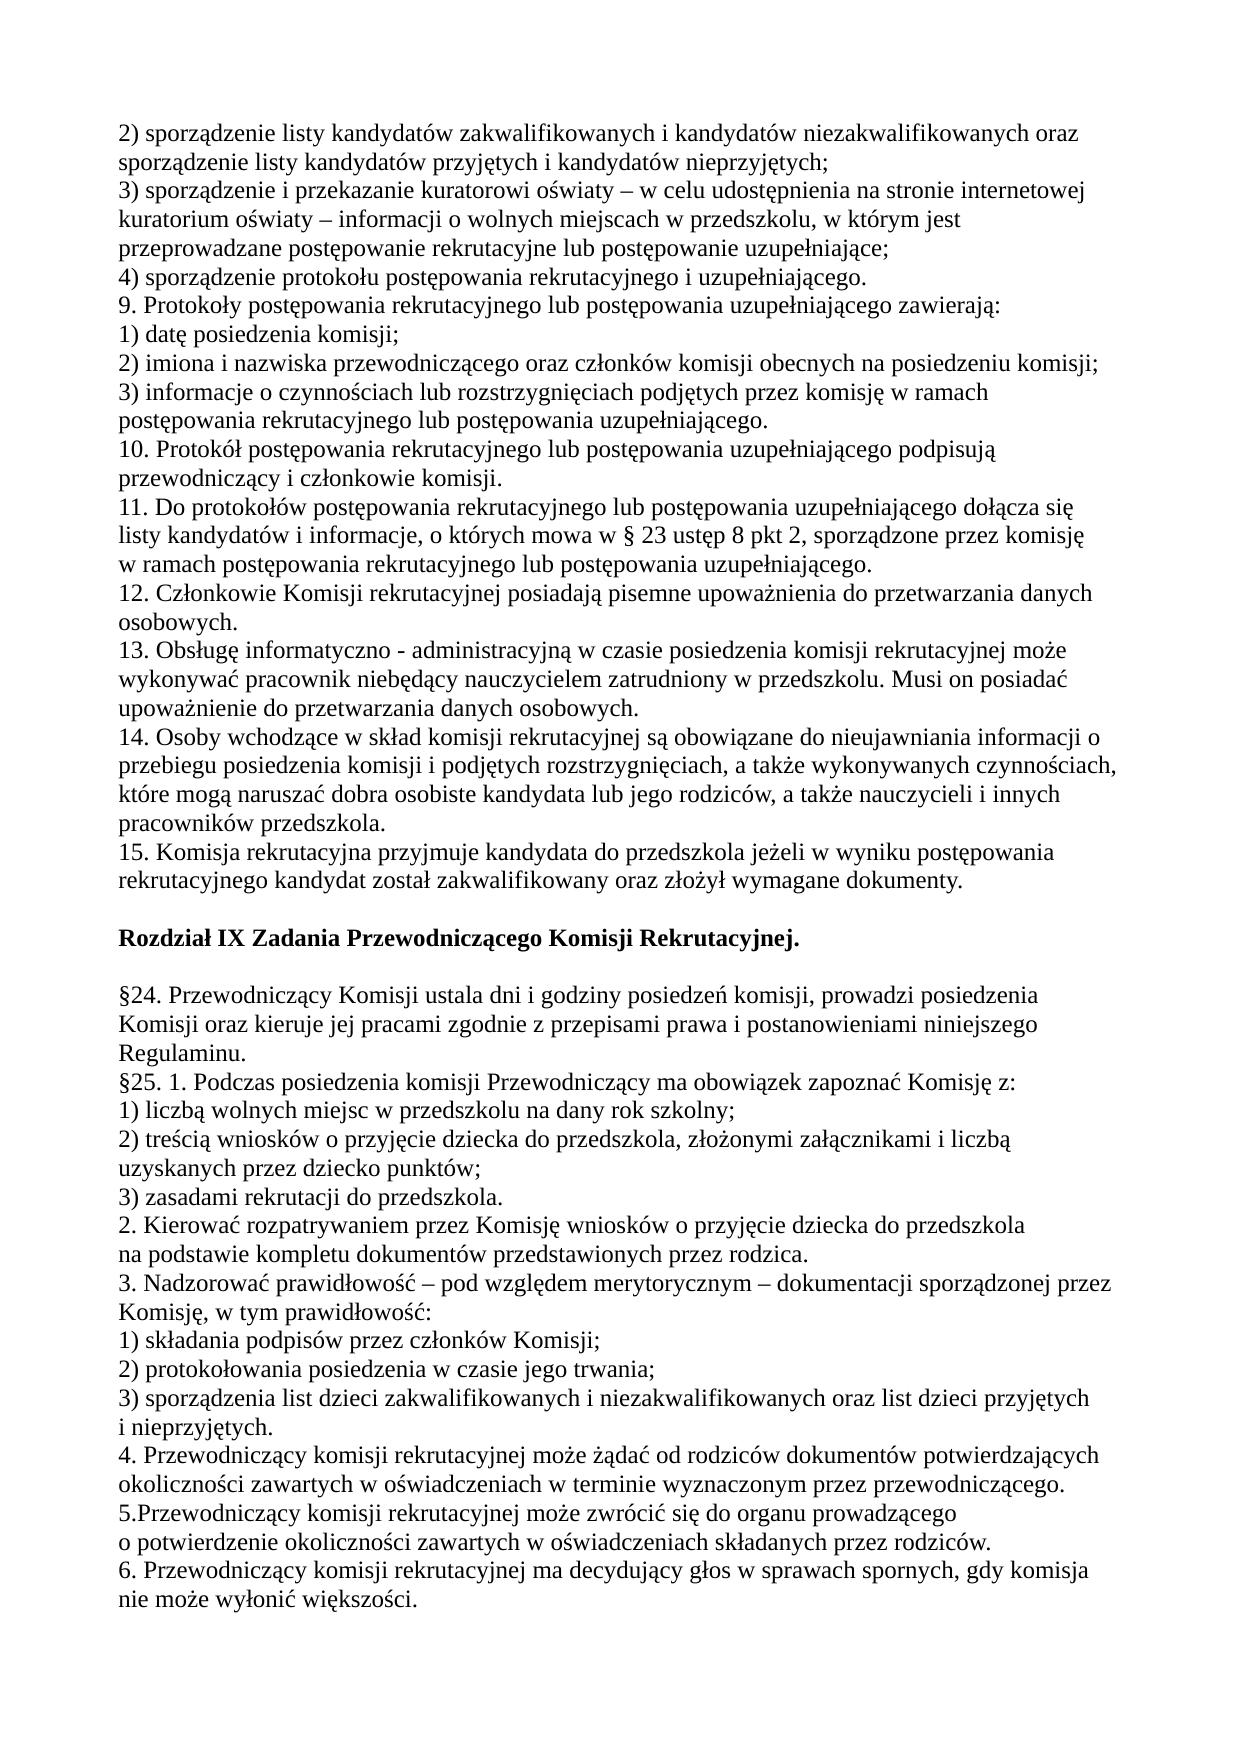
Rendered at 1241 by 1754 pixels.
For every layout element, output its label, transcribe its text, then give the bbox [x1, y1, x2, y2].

text 2) sporządzenie listy kandydatów zakwalifikowanych i kandydatów niezakwalifikowanych oraz sporządzenie listy kandydatów przyjętych i kandydatów nieprzyjętych; 3) sporządzenie i przekazanie kuratorowi oświaty – w celu udostępnienia na stronie internetowej kuratorium oświaty – informacji o wolnych miejscach w przedszkolu, w którym jest przeprowadzane postępowanie rekrutacyjne lub postępowanie uzupełniające; 4) sporządzenie protokołu postępowania rekrutacyjnego i uzupełniającego. 9. Protokoły postępowania rekrutacyjnego lub postępowania uzupełniającego zawierają: 1) datę posiedzenia komisji; 2) imiona i nazwiska przewodniczącego oraz członków komisji obecnych na posiedzeniu komisji; 3) informacje o czynnościach lub rozstrzygnięciach podjętych przez komisję w ramach postępowania rekrutacyjnego lub postępowania uzupełniającego. 10. Protokół postępowania rekrutacyjnego lub postępowania uzupełniającego podpisują przewodniczący i członkowie komisji. 11. Do protokołów postępowania rekrutacyjnego lub postępowania uzupełniającego dołącza się listy kandydatów i informacje, o których mowa w § 23 ustęp 8 pkt 2, sporządzone przez komisję w ramach postępowania rekrutacyjnego lub postępowania uzupełniającego. 12. Członkowie Komisji rekrutacyjnej posiadają pisemne upoważnienia do przetwarzania danych osobowych. 13. Obsługę informatyczno - administracyjną w czasie posiedzenia komisji rekrutacyjnej może wykonywać pracownik niebędący nauczycielem zatrudniony w przedszkolu. Musi on posiadać upoważnienie do przetwarzania danych osobowych. 14. Osoby wchodzące w skład komisji rekrutacyjnej są obowiązane do nieujawniania informacji o przebiegu posiedzenia komisji i podjętych rozstrzygnięciach, a także wykonywanych czynnościach, które mogą naruszać dobra osobiste kandydata lub jego rodziców, a także nauczycieli i innych pracowników przedszkola. 15. Komisja rekrutacyjna przyjmuje kandydata do przedszkola jeżeli w wyniku postępowania rekrutacyjnego kandydat został zakwalifikowany oraz złożył wymagane dokumenty. [118, 118, 1122, 894]
text §24. Przewodniczący Komisji ustala dni i godziny posiedzeń komisji, prowadzi posiedzenia Komisji oraz kieruje jej pracami zgodnie z przepisami prawa i postanowieniami niniejszego Regulaminu. §25. 1. Podczas posiedzenia komisji Przewodniczący ma obowiązek zapoznać Komisję z: 1) liczbą wolnych miejsc w przedszkolu na dany rok szkolny; 2) treścią wniosków o przyjęcie dziecka do przedszkola, złożonymi załącznikami i liczbą uzyskanych przez dziecko punktów; 3) zasadami rekrutacji do przedszkola. 2. Kierować rozpatrywaniem przez Komisję wniosków o przyjęcie dziecka do przedszkola na podstawie kompletu dokumentów przedstawionych przez rodzica. 3. Nadzorować prawidłowość – pod względem merytorycznym – dokumentacji sporządzonej przez Komisję, w tym prawidłowość: 1) składania podpisów przez członków Komisji; 2) protokołowania posiedzenia w czasie jego trwania; 3) sporządzenia list dzieci zakwalifikowanych i niezakwalifikowanych oraz list dzieci przyjętych i nieprzyjętych. 4. Przewodniczący komisji rekrutacyjnej może żądać od rodziców dokumentów potwierdzających okoliczności zawartych w oświadczeniach w terminie wyznaczonym przez przewodniczącego. 5.Przewodniczący komisji rekrutacyjnej może zwrócić się do organu prowadzącego o potwierdzenie okoliczności zawartych w oświadczeniach składanych przez rodziców. 6. Przewodniczący komisji rekrutacyjnej ma decydujący głos w sprawach spornych, gdy komisja nie może wyłonić większości. [118, 952, 1122, 1613]
text Rozdział IX Zadania Przewodniczącego Komisji Rekrutacyjnej. [118, 894, 1122, 952]
